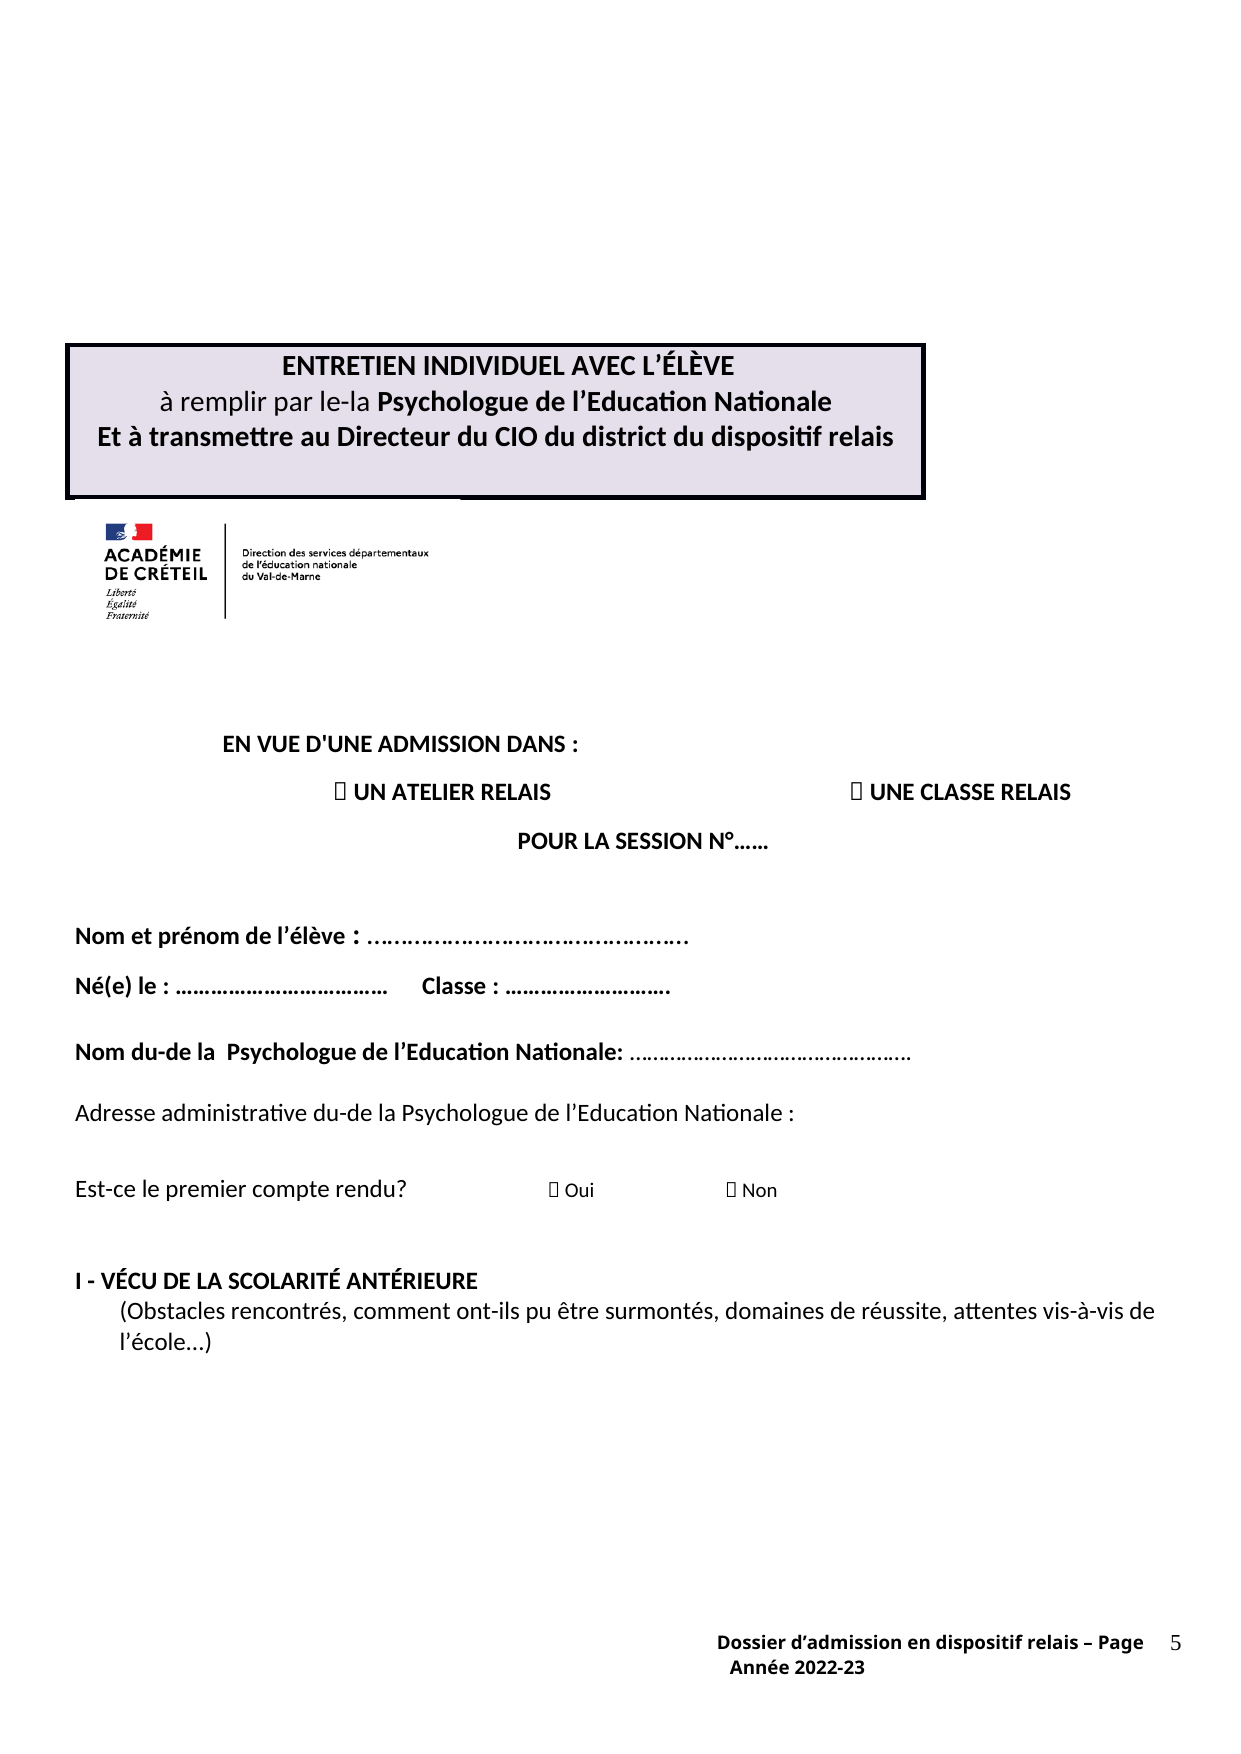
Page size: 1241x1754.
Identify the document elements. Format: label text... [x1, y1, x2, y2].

text EN VUE D'UNE ADMISSION DANS : [149, 728, 1181, 759]
text I - VÉCU DE LA SCOLARITÉ ANTÉRIEURE [75, 1265, 1181, 1295]
text Né(e) le : ……………………………… Classe : ………………………. [75, 970, 1181, 1000]
text Adresse administrative du-de la Psychologue de l’Education Nationale : [75, 1097, 1181, 1127]
picture [75, 499, 461, 632]
text (Obstacles rencontrés, comment ont-ils pu être surmontés, domaines de réussite, attentes vis-à-vis de l’école...) [119, 1295, 1211, 1356]
text POUR LA SESSION N°…… [444, 825, 1181, 855]
text Nom et prénom de l’élève : ………………………………………… [75, 916, 1181, 952]
table_header ENTRETIEN INDIVIDUEL AVEC L’ÉLÈVE à remplir par le-la Psychologue de l’Education Nationale Et à transmettre au Directeur du CIO du district du dispositif relais [70, 347, 921, 495]
text  UN ATELIER RELAIS  UNE CLASSE RELAIS [149, 774, 1181, 808]
text Nom du-de la Psychologue de l’Education Nationale: …………………………………………. [75, 1036, 1181, 1066]
text Est-ce le premier compte rendu?  Oui  Non [75, 1173, 1181, 1204]
